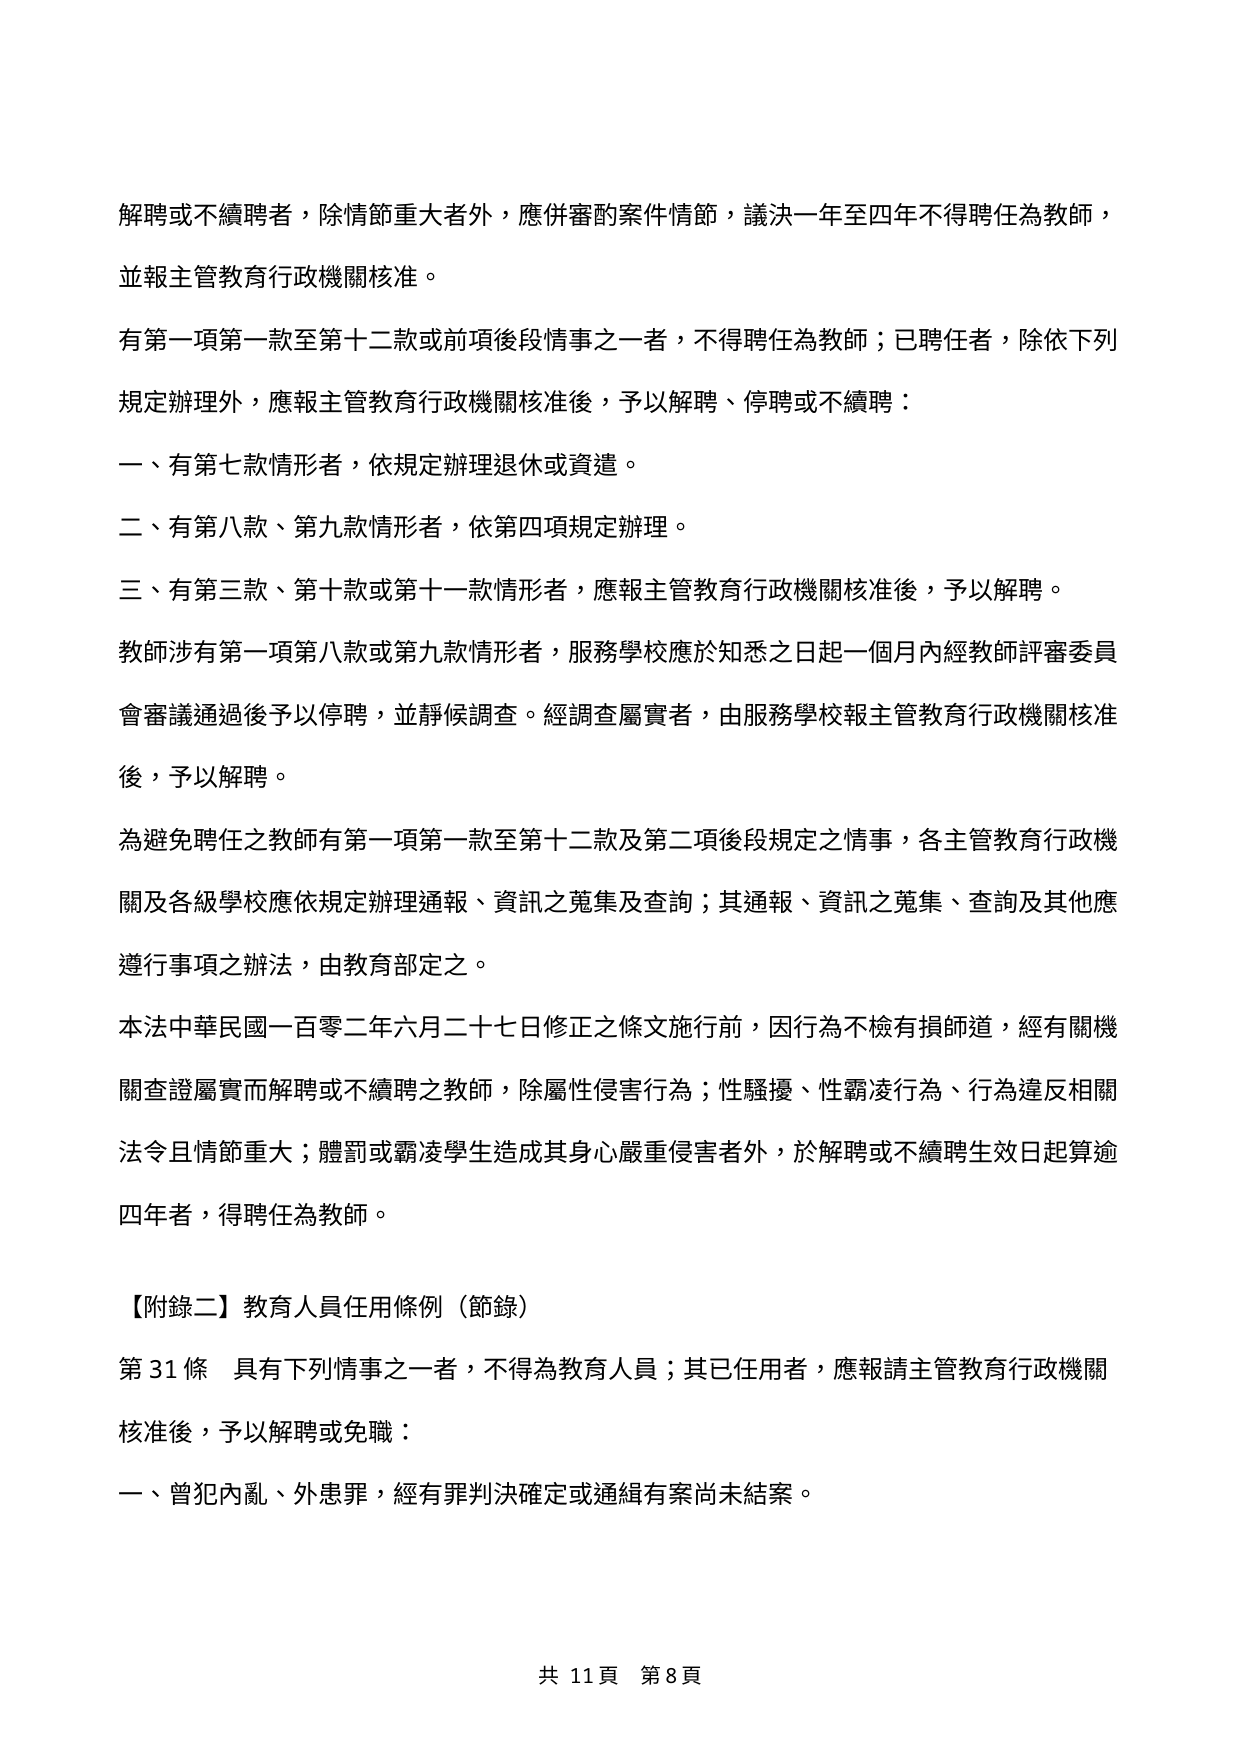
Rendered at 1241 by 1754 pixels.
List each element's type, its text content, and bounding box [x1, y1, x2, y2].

text 一、有第七款情形者，依規定辦理退休或資遣。 [118, 422, 1122, 484]
text 第31條 具有下列情事之一者，不得為教育人員；其已任用者，應報請主管教育行政機關核准後，予以解聘或免職： [118, 1326, 1122, 1451]
text 教師涉有第一項第八款或第九款情形者，服務學校應於知悉之日起一個月內經教師評審委員會審議通過後予以停聘，並靜候調查。經調查屬實者，由服務學校報主管教育行政機關核准後，予以解聘。 [118, 609, 1122, 797]
text 解聘或不續聘者，除情節重大者外，應併審酌案件情節，議決一年至四年不得聘任為教師，並報主管教育行政機關核准。 [118, 172, 1122, 297]
text 三、有第三款、第十款或第十一款情形者，應報主管教育行政機關核准後，予以解聘。 [118, 547, 1122, 609]
text 二、有第八款、第九款情形者，依第四項規定辦理。 [118, 484, 1122, 547]
text 本法中華民國一百零二年六月二十七日修正之條文施行前，因行為不檢有損師道，經有關機關查證屬實而解聘或不續聘之教師，除屬性侵害行為；性騷擾、性霸凌行為、行為違反相關法令且情節重大；體罰或霸凌學生造成其身心嚴重侵害者外，於解聘或不續聘生效日起算逾四年者，得聘任為教師。 [118, 984, 1122, 1234]
text 【附錄二】教育人員任用條例（節錄） [118, 1280, 1122, 1326]
text 為避免聘任之教師有第一項第一款至第十二款及第二項後段規定之情事，各主管教育行政機關及各級學校應依規定辦理通報、資訊之蒐集及查詢；其通報、資訊之蒐集、查詢及其他應遵行事項之辦法，由教育部定之。 [118, 797, 1122, 984]
text 一、曾犯內亂、外患罪，經有罪判決確定或通緝有案尚未結案。 [118, 1451, 1122, 1513]
text 有第一項第一款至第十二款或前項後段情事之一者，不得聘任為教師；已聘任者，除依下列規定辦理外，應報主管教育行政機關核准後，予以解聘、停聘或不續聘： [118, 297, 1122, 422]
